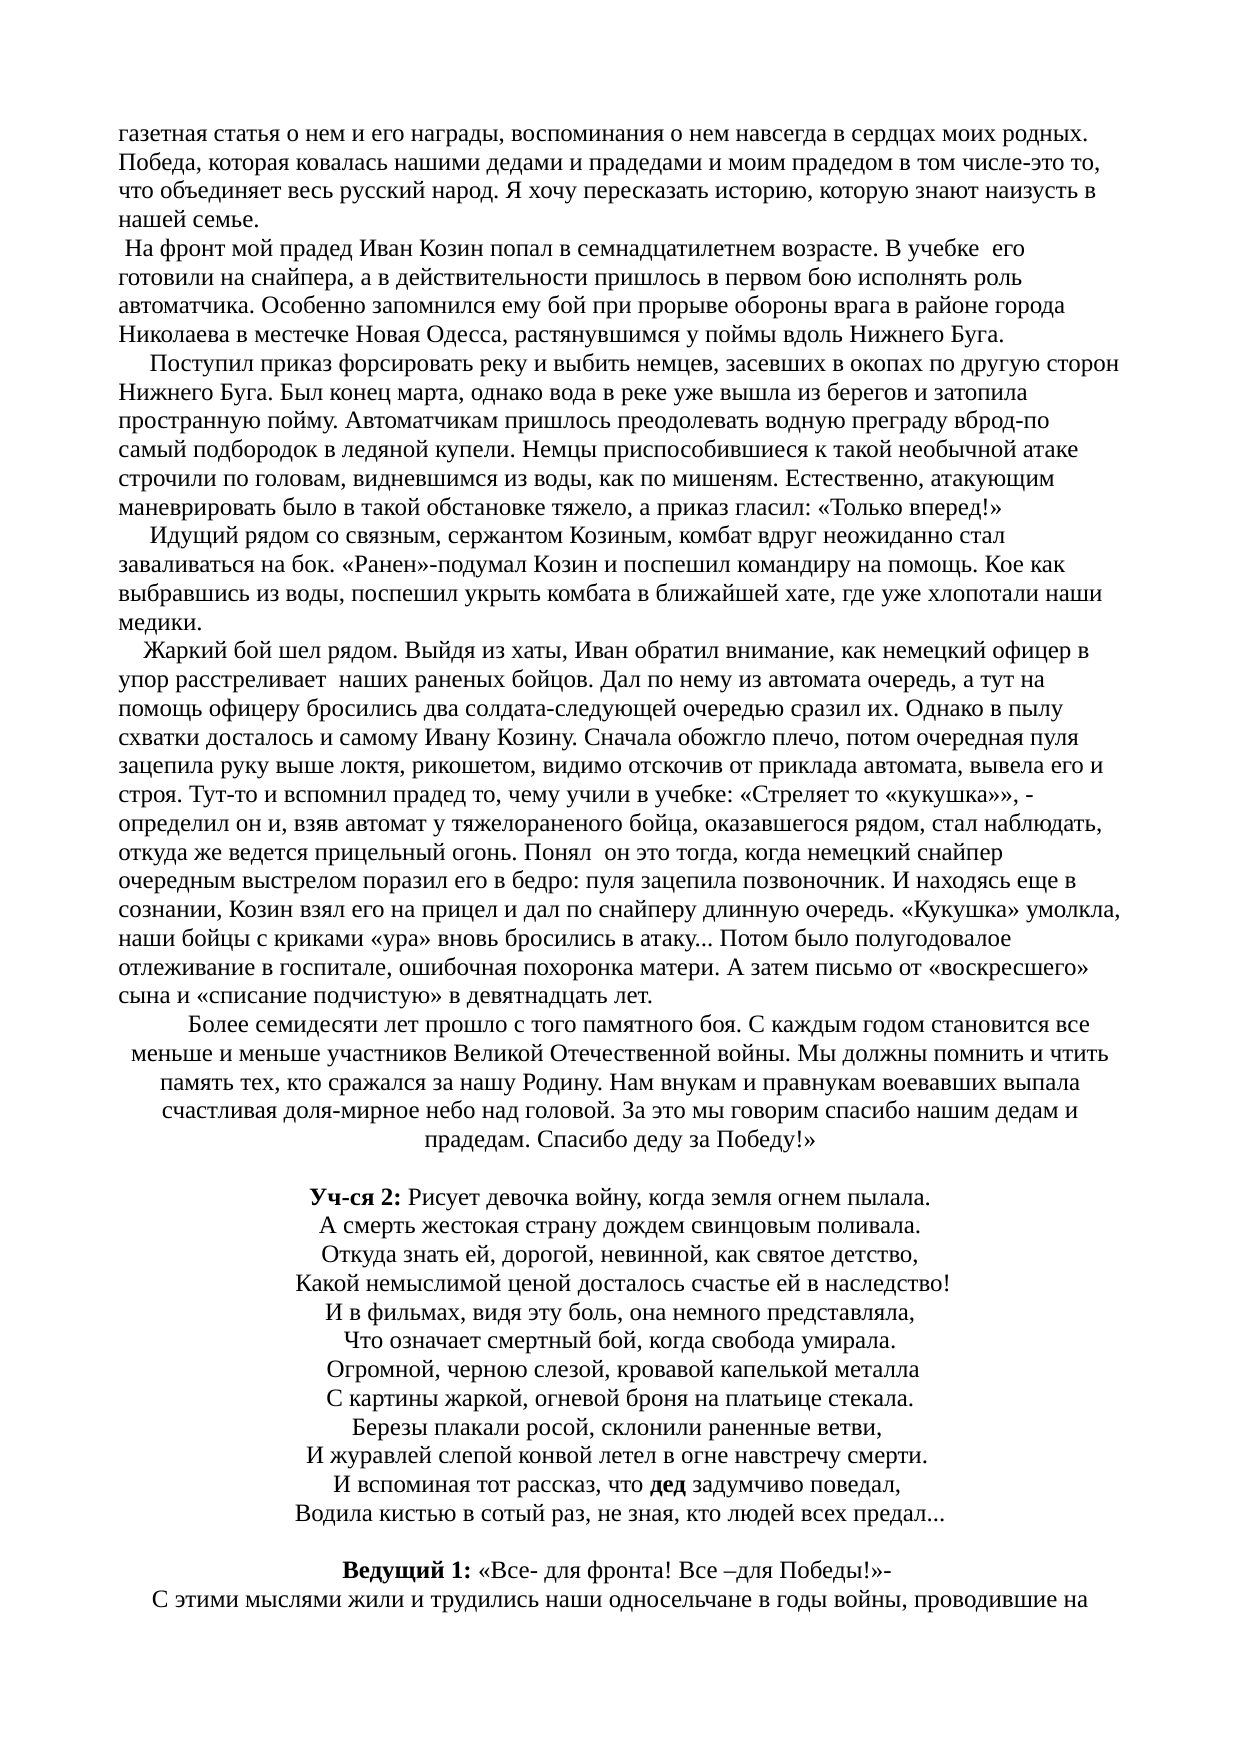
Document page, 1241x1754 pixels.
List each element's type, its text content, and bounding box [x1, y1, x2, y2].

text Огромной, черною слезой, кровавой капелькой металла [118, 1354, 1122, 1383]
text А смерть жестокая страну дождем свинцовым поливала. [118, 1211, 1122, 1239]
text И журавлей слепой конвой летел в огне навстречу смерти. [118, 1441, 1122, 1469]
text Уч-ся 2: Рисует девочка войну, когда земля огнем пылала. [118, 1182, 1122, 1211]
text Что означает смертный бой, когда свобода умирала. [118, 1326, 1122, 1354]
text С картины жаркой, огневой броня на платьице стекала. [118, 1383, 1122, 1412]
text И вспоминая тот рассказ, что дед задумчиво поведал, [118, 1469, 1122, 1498]
text И в фильмах, видя эту боль, она немного представляла, [118, 1297, 1122, 1326]
text Откуда знать ей, дорогой, невинной, как святое детство, [118, 1239, 1122, 1268]
text Поступил приказ форсировать реку и выбить немцев, засевших в окопах по другую сторон Нижнего Буга. Был конец марта, однако вода в реке уже вышла из берегов и затопила пространную пойму. Автоматчикам пришлось преодолевать водную преграду вброд-по самый подбородок в ледяной купели. Немцы приспособившиеся к такой необычной атаке строчили по головам, видневшимся из воды, как по мишеням. Естественно, атакующим маневрировать было в такой обстановке тяжело, а приказ гласил: «Только вперед!» [118, 348, 1122, 521]
text Березы плакали росой, склонили раненные ветви, [118, 1412, 1122, 1441]
text Жаркий бой шел рядом. Выйдя из хаты, Иван обратил внимание, как немецкий офицер в упор расстреливает наших раненых бойцов. Дал по нему из автомата очередь, а тут на помощь офицеру бросились два солдата-следующей очередью сразил их. Однако в пылу схватки досталось и самому Ивану Козину. Сначала обожгло плечо, потом очередная пуля зацепила руку выше локтя, рикошетом, видимо отскочив от приклада автомата, вывела его и строя. Тут-то и вспомнил прадед то, чему учили в учебке: «Стреляет то «кукушка»», -определил он и, взяв автомат у тяжелораненого бойца, оказавшегося рядом, стал наблюдать, откуда же ведется прицельный огонь. Понял он это тогда, когда немецкий снайпер очередным выстрелом поразил его в бедро: пуля зацепила позвоночник. И находясь еще в сознании, Козин взял его на прицел и дал по снайперу длинную очередь. «Кукушка» умолкла, наши бойцы с криками «ура» вновь бросились в атаку... Потом было полугодовалое отлеживание в госпитале, ошибочная похоронка матери. А затем письмо от «воскресшего» сына и «списание подчистую» в девятнадцать лет. [118, 636, 1122, 1009]
text Идущий рядом со связным, сержантом Козиным, комбат вдруг неожиданно стал заваливаться на бок. «Ранен»-подумал Козин и поспешил командиру на помощь. Кое как выбравшись из воды, поспешил укрыть комбата в ближайшей хате, где уже хлопотали наши медики. [118, 521, 1122, 636]
text С этими мыслями жили и трудились наши односельчане в годы войны, проводившие на [118, 1584, 1122, 1613]
text Ведущий 1: «Все- для фронта! Все –для Победы!»- [118, 1556, 1122, 1584]
text Какой немыслимой ценой досталось счастье ей в наследство! [118, 1268, 1122, 1297]
text На фронт мой прадед Иван Козин попал в семнадцатилетнем возрасте. В учебке его готовили на снайпера, а в действительности пришлось в первом бою исполнять роль автоматчика. Особенно запомнился ему бой при прорыве обороны врага в районе города Николаева в местечке Новая Одесса, растянувшимся у поймы вдоль Нижнего Буга. [118, 233, 1122, 348]
text Водила кистью в сотый раз, не зная, кто людей всех предал... [118, 1498, 1122, 1527]
text газетная статья о нем и его награды, воспоминания о нем навсегда в сердцах моих родных. Победа, которая ковалась нашими дедами и прадедами и моим прадедом в том числе-это то, что объединяет весь русский народ. Я хочу пересказать историю, которую знают наизусть в нашей семье. [118, 118, 1122, 233]
text Более семидесяти лет прошло с того памятного боя. С каждым годом становится все меньше и меньше участников Великой Отечественной войны. Мы должны помнить и чтить память тех, кто сражался за нашу Родину. Нам внукам и правнукам воевавших выпала счастливая доля-мирное небо над головой. За это мы говорим спасибо нашим дедам и прадедам. Спасибо деду за Победу!» [118, 1009, 1122, 1153]
